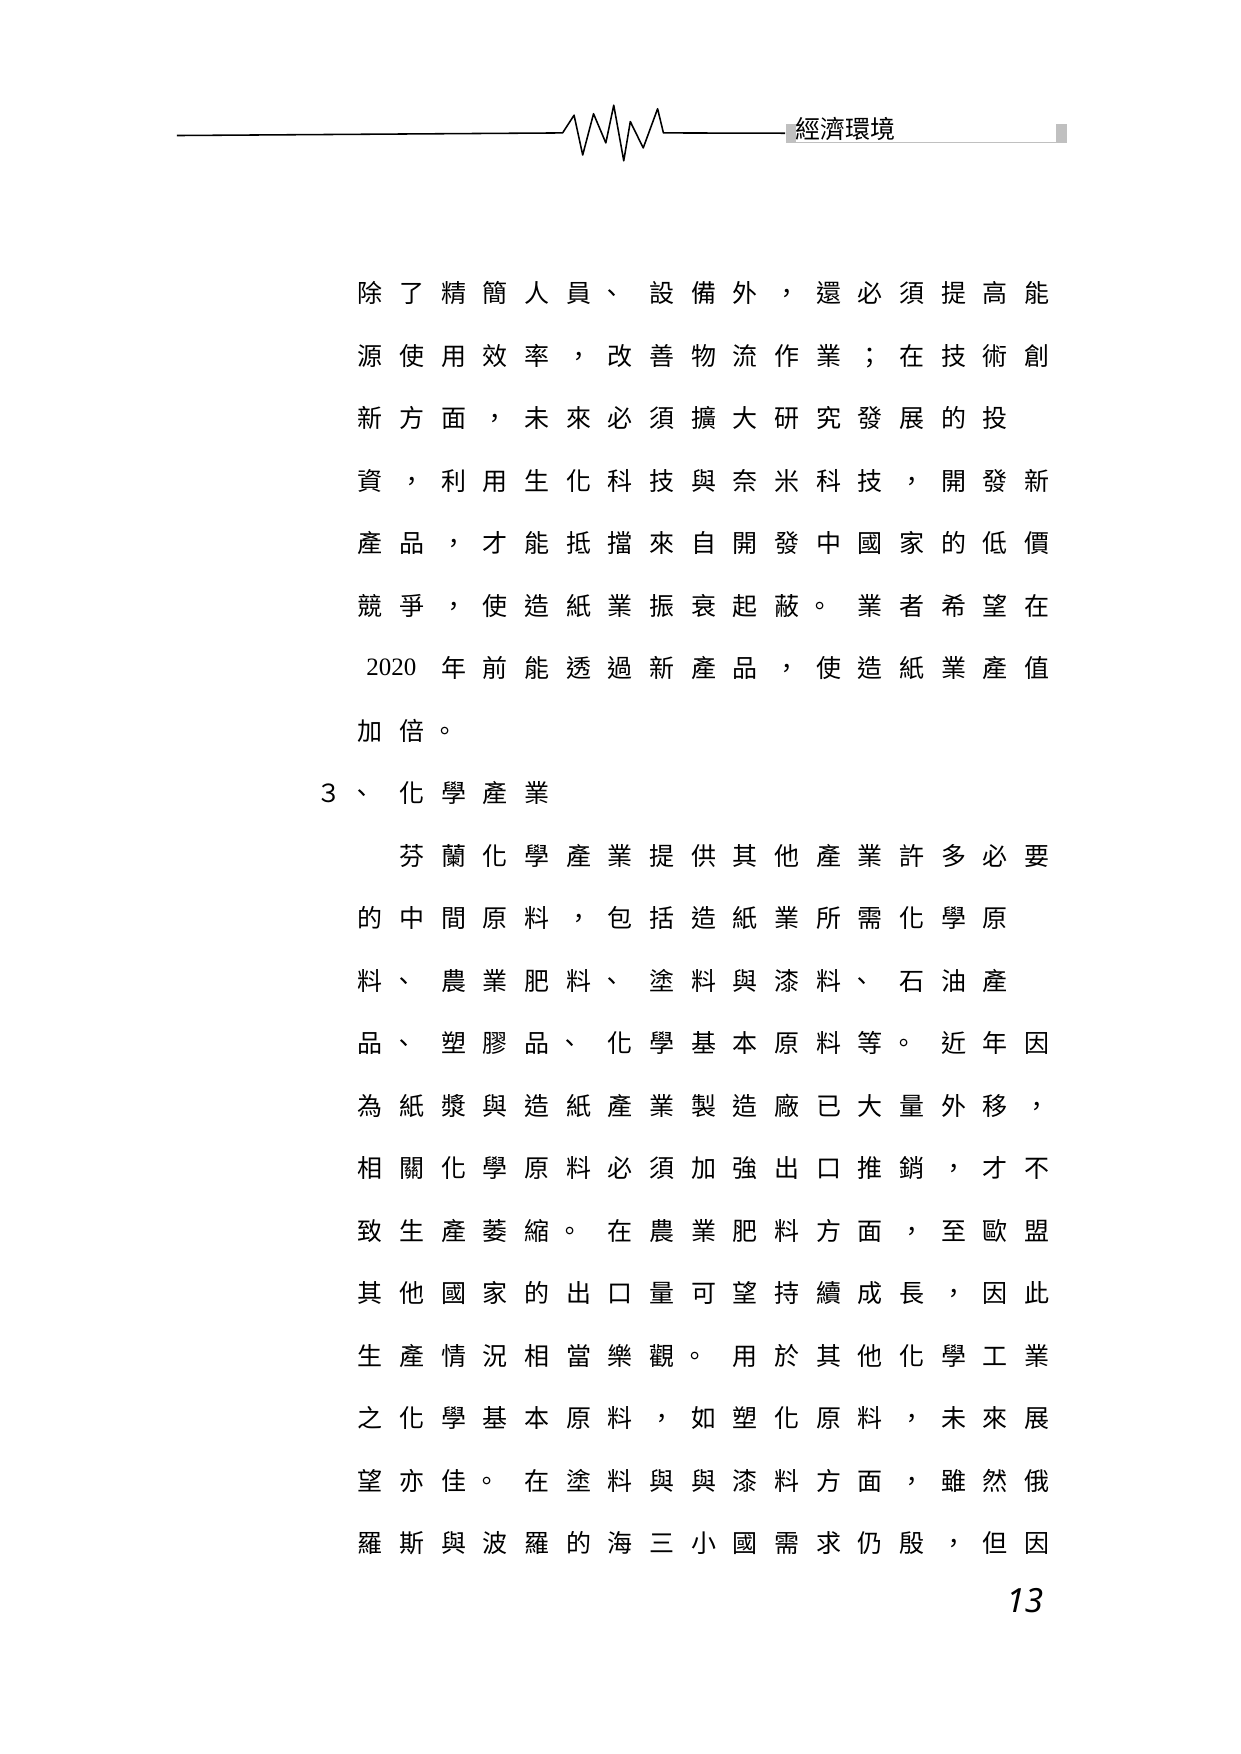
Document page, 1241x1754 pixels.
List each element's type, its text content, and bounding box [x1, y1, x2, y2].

text 芬蘭化學產業提供其他產業許多必要的中間原料，包括造紙業所需化學原料、農業肥料、塗料與漆料、石油產品、塑膠品、化學基本原料等。近年因為紙漿與造紙產業製造廠已大量外移，相關化學原料必須加強出口推銷，才不致生產萎縮。在農業肥料方面，至歐盟其他國家的出口量可望持續成長，因此生產情況相當樂觀。用於其他化學工業之化學基本原料，如塑化原料，未來展望亦佳。在塗料與與漆料方面，雖然俄羅斯與波羅的海三小國需求仍殷，但因 [330, 813, 1058, 1563]
text 除了精簡人員、設備外，還必須提高能源使用效率，改善物流作業；在技術創新方面，未來必須擴大研究發展的投資，利用生化科技與奈米科技，開發新產品，才能抵擋來自開發中國家的低價競爭，使造紙業振衰起蔽。業者希望在2020年前能透過新產品，使造紙業產值加倍。 [330, 250, 1058, 750]
text ３、化學產業 [281, 750, 1058, 813]
